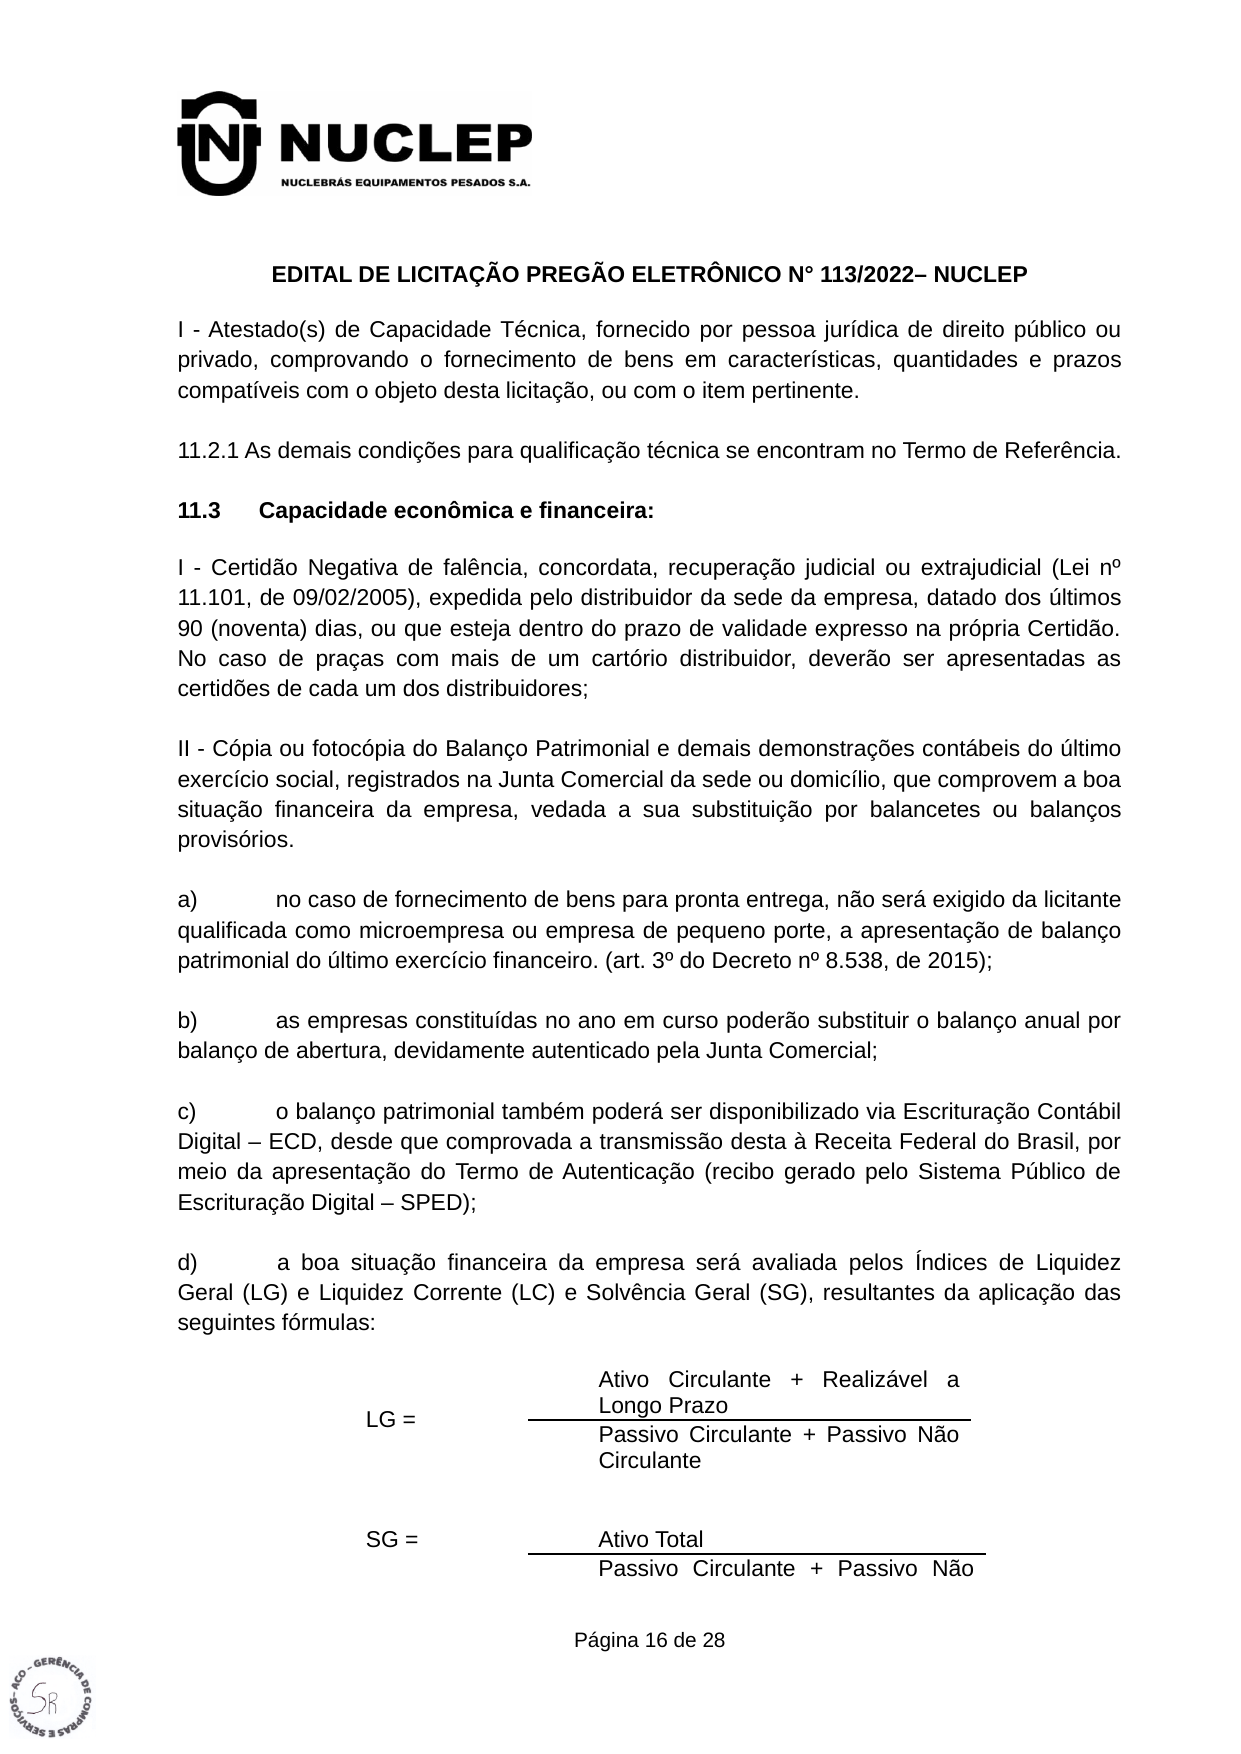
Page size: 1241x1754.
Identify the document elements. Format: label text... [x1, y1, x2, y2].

list as empresas constituídas no ano em curso poderão substituir o balanço anual por balanço de abertura, devidamente autenticado pela Junta Comercial; [177, 1007, 1122, 1064]
table_header SG = [295, 1526, 528, 1581]
list no caso de fornecimento de bens para pronta entrega, não será exigido da licitante qualificada como microempresa ou empresa de pequeno porte, a apresentação de balanço patrimonial do último exercício financeiro. (art. 3º do Decreto nº 8.538, de 2015); [177, 886, 1122, 973]
table_cell Passivo Circulante + Passivo Não [528, 1555, 986, 1581]
table_header Ativo Total [528, 1526, 986, 1552]
table_header LG = [295, 1366, 528, 1473]
list a boa situação financeira da empresa será avaliada pelos Índices de Liquidez Geral (LG) e Liquidez Corrente (LC) e Solvência Geral (SG), resultantes da aplicação das seguintes fórmulas: [177, 1249, 1122, 1336]
list o balanço patrimonial também poderá ser disponibilizado via Escrituração Contábil Digital – ECD, desde que comprovada a transmissão desta à Receita Federal do Brasil, por meio da apresentação do Termo de Autenticação (recibo gerado pelo Sistema Público de Escrituração Digital – SPED); [177, 1098, 1122, 1215]
text I - Atestado(s) de Capacidade Técnica, fornecido por pessoa jurídica de direito público ou privado, comprovando o fornecimento de bens em características, quantidades e prazos compatíveis com o objeto desta licitação, ou com o item pertinente. [177, 316, 1122, 403]
picture [8, 1655, 98, 1739]
text II - Cópia ou fotocópia do Balanço Patrimonial e demais demonstrações contábeis do último exercício social, registrados na Junta Comercial da sede ou domicílio, que comprovem a boa situação financeira da empresa, vedada a sua substituição por balancetes ou balanços provisórios. [177, 735, 1122, 852]
text I - Certidão Negativa de falência, concordata, recuperação judicial ou extrajudicial (Lei nº 11.101, de 09/02/2005), expedida pelo distribuidor da sede da empresa, datado dos últimos 90 (noventa) dias, ou que esteja dentro do prazo de validade expresso na própria Certidão. No caso de praças com mais de um cartório distribuidor, deverão ser apresentadas as certidões de cada um dos distribuidores; [177, 554, 1122, 701]
table_cell Passivo Circulante + Passivo Não Circulante [528, 1421, 971, 1473]
picture [177, 91, 532, 196]
text 11.2.1 As demais condições para qualificação técnica se encontram no Termo de Referência. [177, 437, 1122, 463]
list Capacidade econômica e financeira: [177, 497, 1122, 524]
table_header Ativo Circulante + Realizável a Longo Prazo [528, 1366, 971, 1418]
